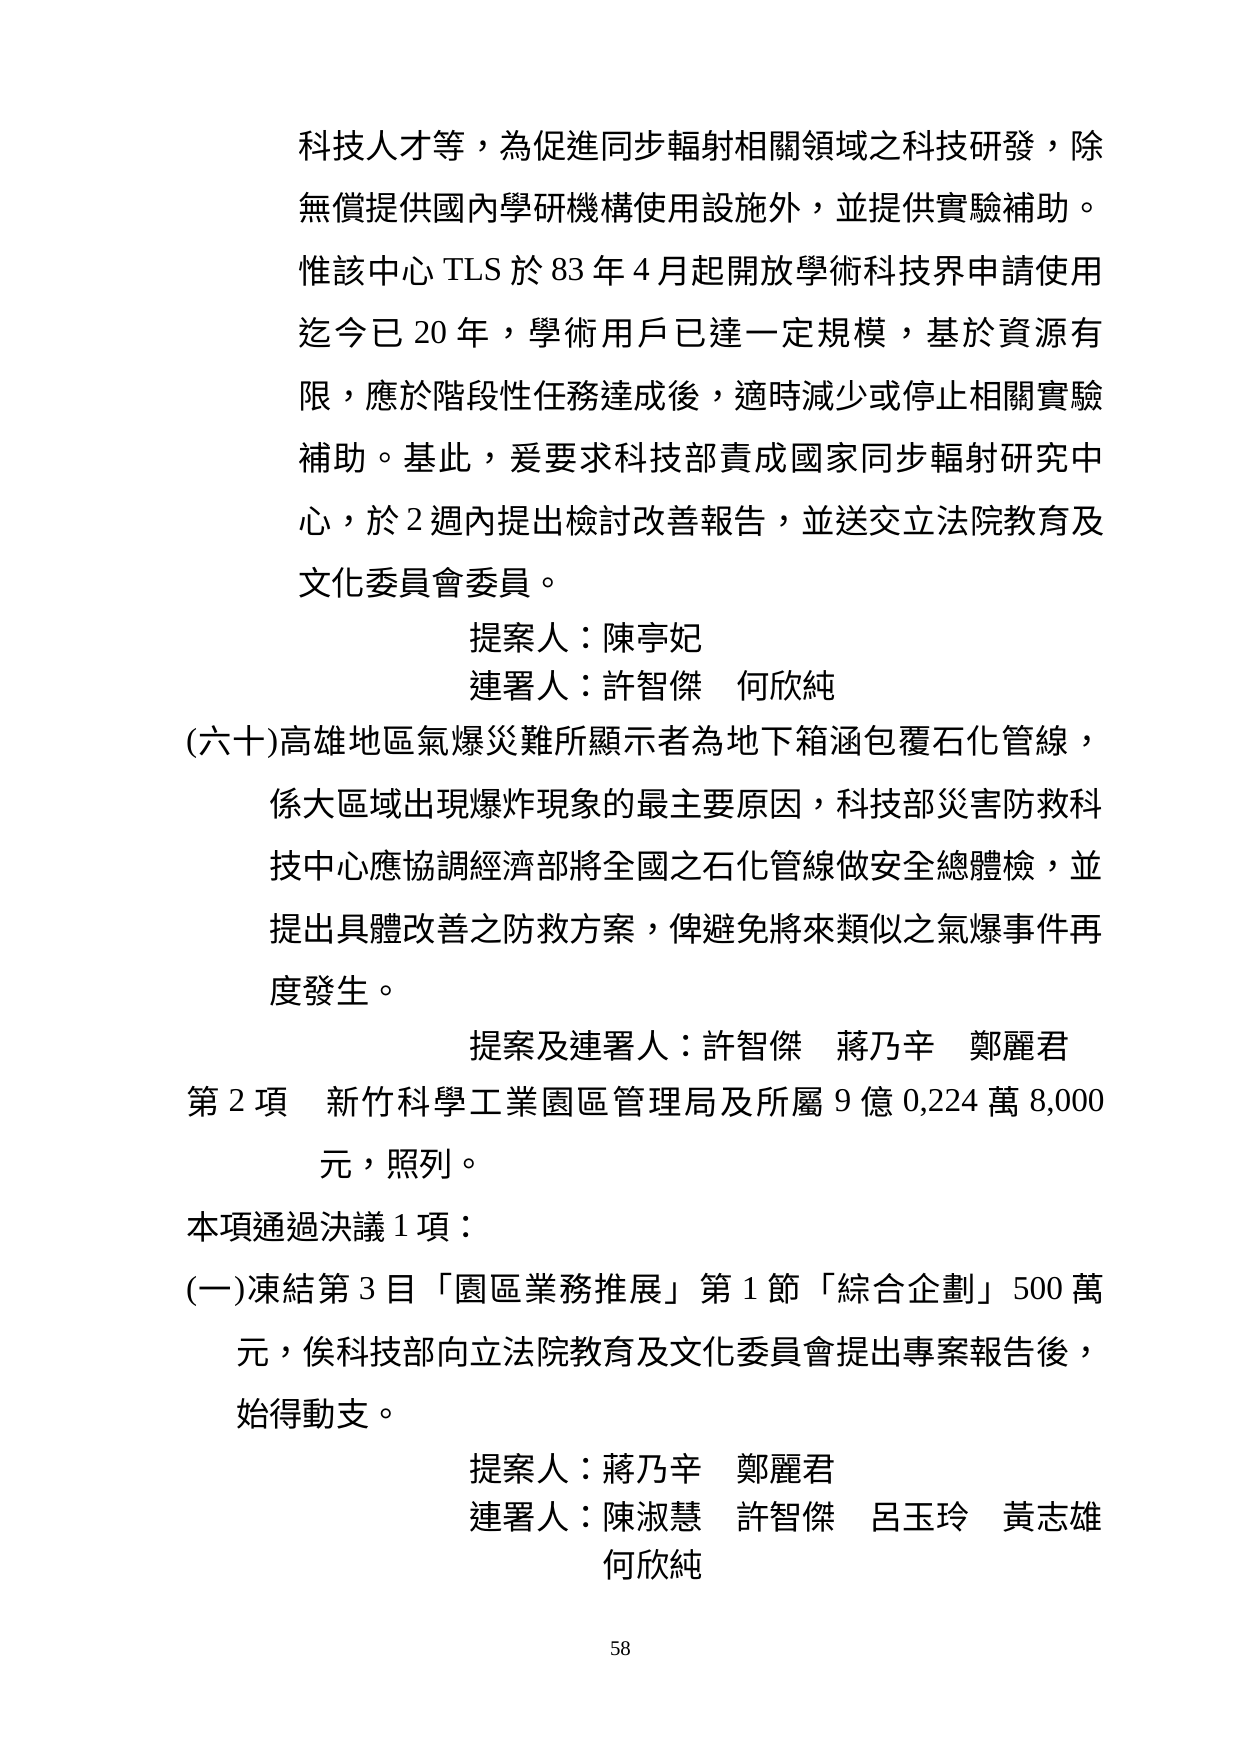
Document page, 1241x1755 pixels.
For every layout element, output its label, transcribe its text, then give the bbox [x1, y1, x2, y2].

text (六十)高雄地區氣爆災難所顯示者為地下箱涵包覆石化管線，係大區域出現爆炸現象的最主要原因，科技部災害防救科技中心應協調經濟部將全國之石化管線做安全總體檢，並提出具體改善之防救方案，俾避免將來類似之氣爆事件再度發生。 [186, 708, 1104, 1021]
text (一)凍結第3目「園區業務推展」第1節「綜合企劃」500萬元，俟科技部向立法院教育及文化委員會提出專案報告後，始得動支。 [186, 1256, 1104, 1443]
text 科技人才等，為促進同步輻射相關領域之科技研發，除無償提供國內學研機構使用設施外，並提供實驗補助。惟該中心TLS於83年4月起開放學術科技界申請使用迄今已20年，學術用戶已達一定規模，基於資源有限，應於階段性任務達成後，適時減少或停止相關實驗補助。基此，爰要求科技部責成國家同步輻射研究中心，於2週內提出檢討改善報告，並送交立法院教育及文化委員會委員。 [298, 112, 1104, 612]
text 本項通過決議1項： [186, 1193, 1104, 1256]
text 連署人：許智傑 何欣純 [136, 660, 1104, 708]
text 連署人：陳淑慧 許智傑 呂玉玲 黃志雄 [136, 1491, 1104, 1539]
text 提案人：蔣乃辛 鄭麗君 [136, 1443, 1104, 1491]
text 提案人：陳亭妃 [136, 612, 1104, 660]
text 提案及連署人：許智傑 蔣乃辛 鄭麗君 [136, 1021, 1104, 1068]
text 何欣純 [136, 1539, 1104, 1587]
text 第2項 新竹科學工業園區管理局及所屬9億0,224萬8,000元，照列。 [186, 1068, 1104, 1193]
